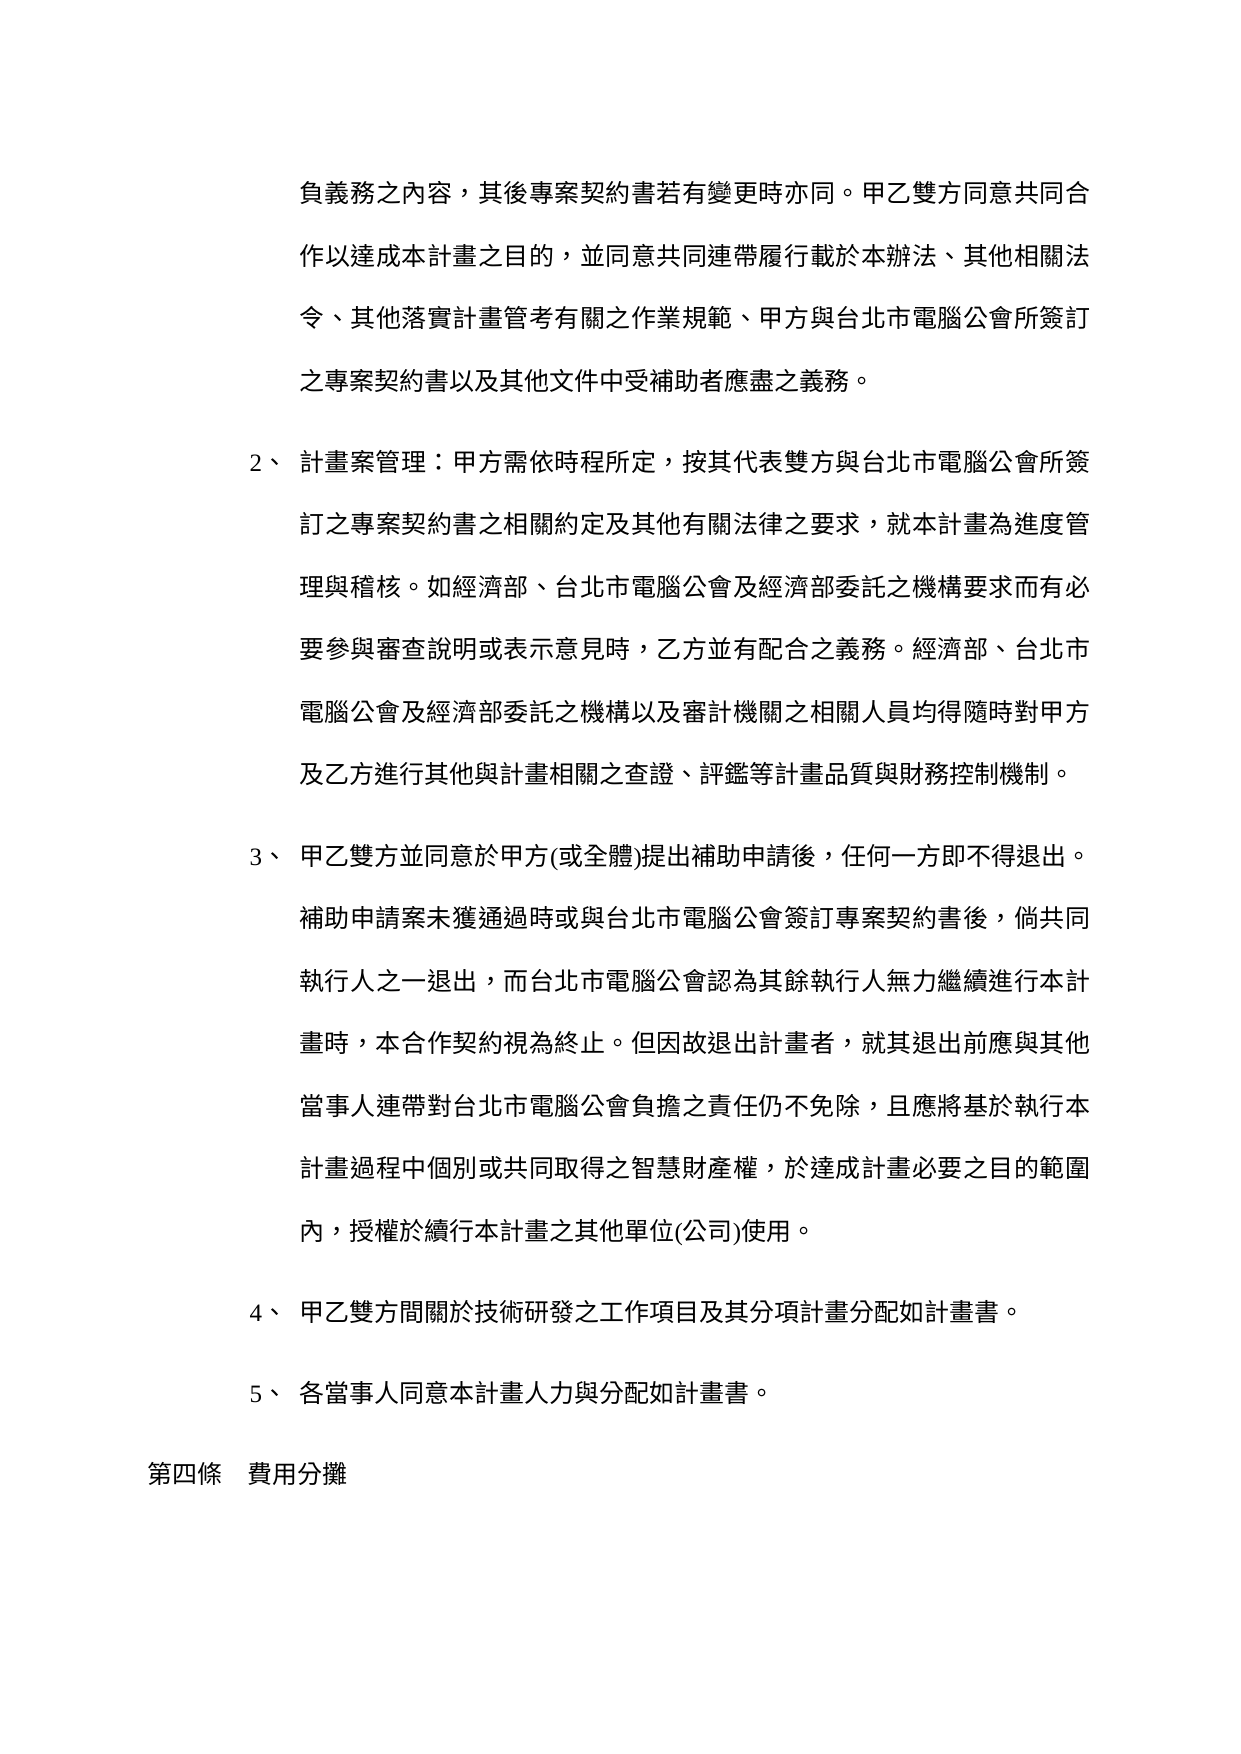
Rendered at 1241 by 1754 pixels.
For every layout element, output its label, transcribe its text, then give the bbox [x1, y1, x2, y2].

list 計畫案管理：甲方需依時程所定，按其代表雙方與台北市電腦公會所簽訂之專案契約書之相關約定及其他有關法律之要求，就本計畫為進度管理與稽核。如經濟部、台北市電腦公會及經濟部委託之機構要求而有必要參與審查說明或表示意見時，乙方並有配合之義務。經濟部、台北市電腦公會及經濟部委託之機構以及審計機關之相關人員均得隨時對甲方及乙方進行其他與計畫相關之查證、評鑑等計畫品質與財務控制機制。 [249, 419, 1093, 794]
text 第四條 費用分攤 [148, 1431, 1093, 1494]
list 甲乙雙方並同意於甲方(或全體)提出補助申請後，任何一方即不得退出。補助申請案未獲通過時或與台北市電腦公會簽訂專案契約書後，倘共同執行人之一退出，而台北市電腦公會認為其餘執行人無力繼續進行本計畫時，本合作契約視為終止。但因故退出計畫者，就其退出前應與其他當事人連帶對台北市電腦公會負擔之責任仍不免除，且應將基於執行本計畫過程中個別或共同取得之智慧財產權，於達成計畫必要之目的範圍內，授權於續行本計畫之其他單位(公司)使用。 [249, 812, 1093, 1250]
list 各當事人同意本計畫人力與分配如計畫書。 [249, 1350, 1093, 1412]
list 甲乙雙方間關於技術研發之工作項目及其分項計畫分配如計畫書。 [249, 1269, 1093, 1331]
list 負義務之內容，其後專案契約書若有變更時亦同。甲乙雙方同意共同合作以達成本計畫之目的，並同意共同連帶履行載於本辦法、其他相關法令、其他落實計畫管考有關之作業規範、甲方與台北市電腦公會所簽訂之專案契約書以及其他文件中受補助者應盡之義務。 [249, 150, 1093, 400]
